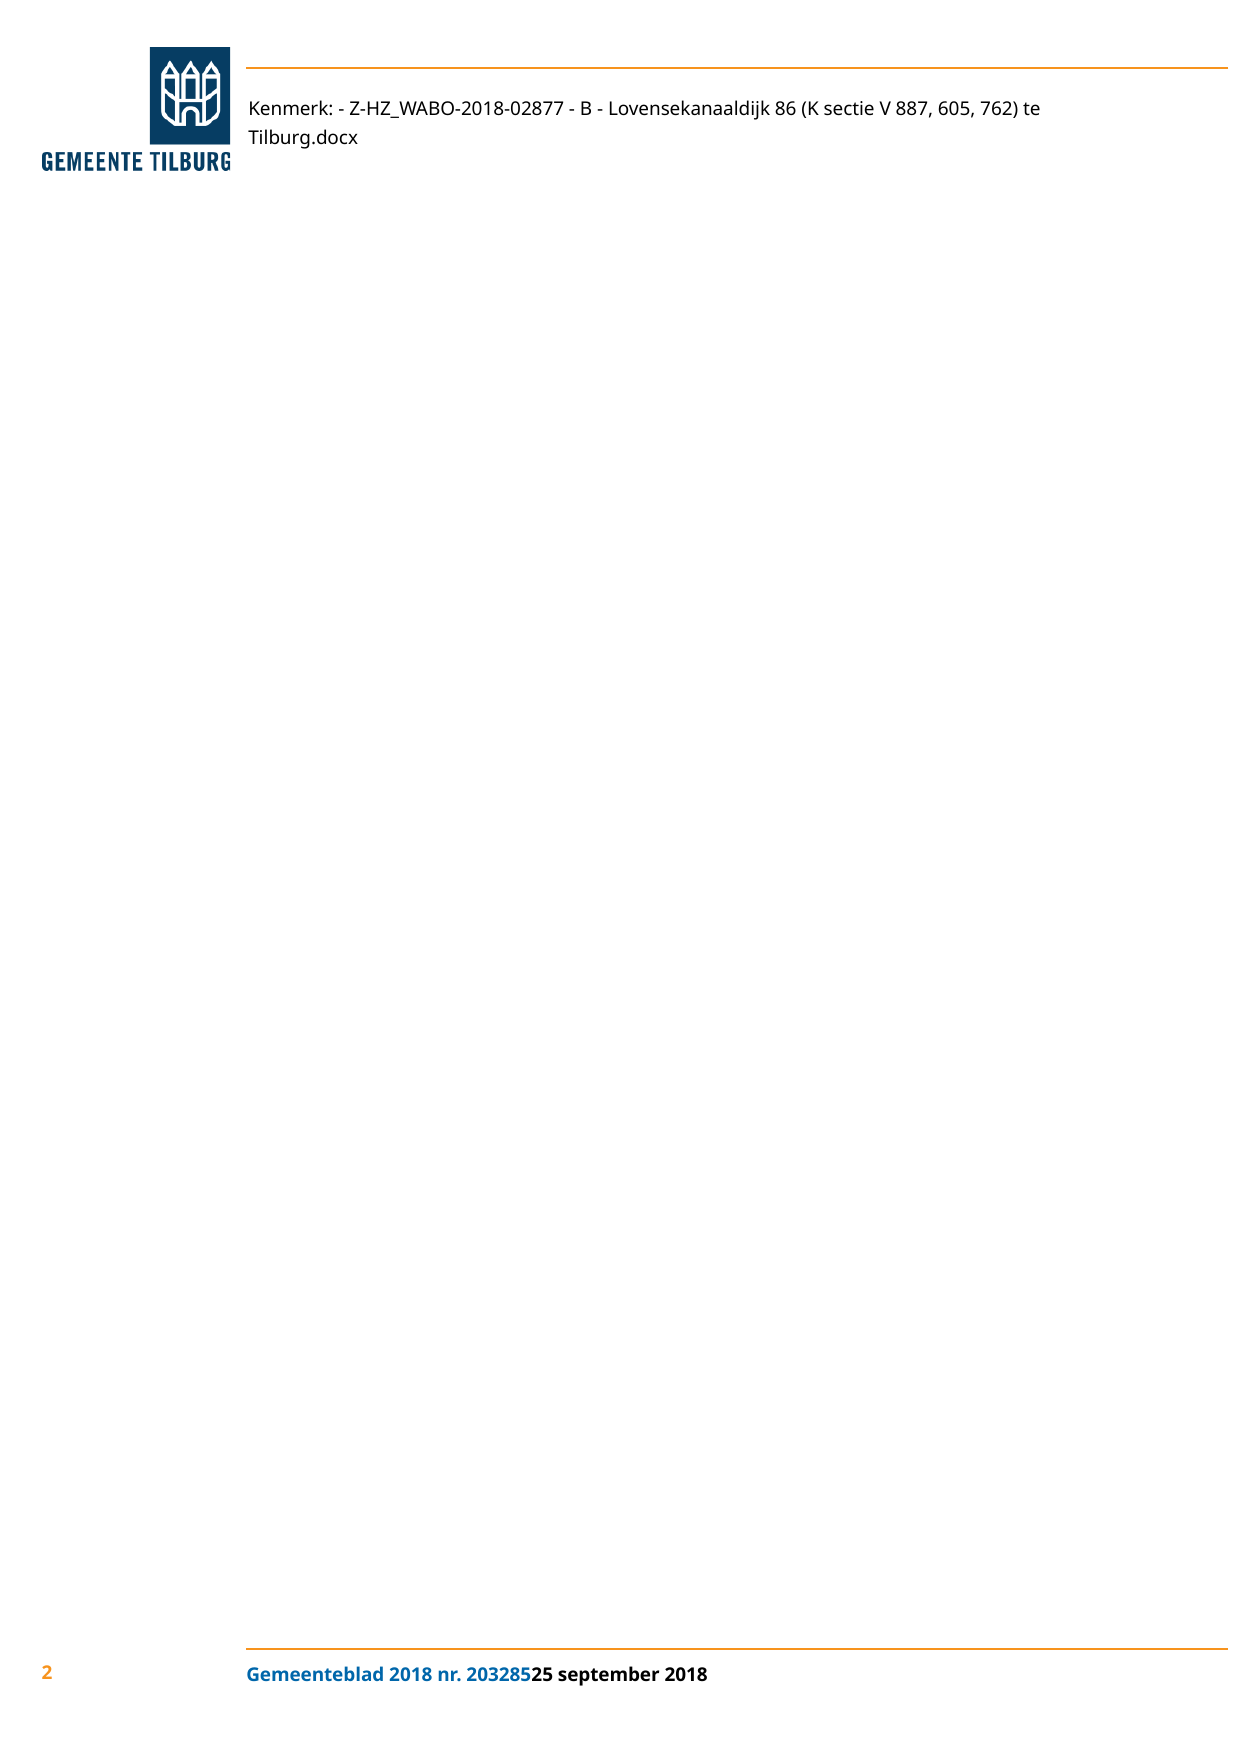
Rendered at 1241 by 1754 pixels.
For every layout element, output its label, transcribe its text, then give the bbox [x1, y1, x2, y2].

picture [41, 47, 231, 172]
text Kenmerk: - Z-HZ_WABO-2018-02877 - B - Lovensekanaaldijk 86 (K sectie V 887, 605, 762) te Tilburg.docx [248, 95, 1152, 150]
